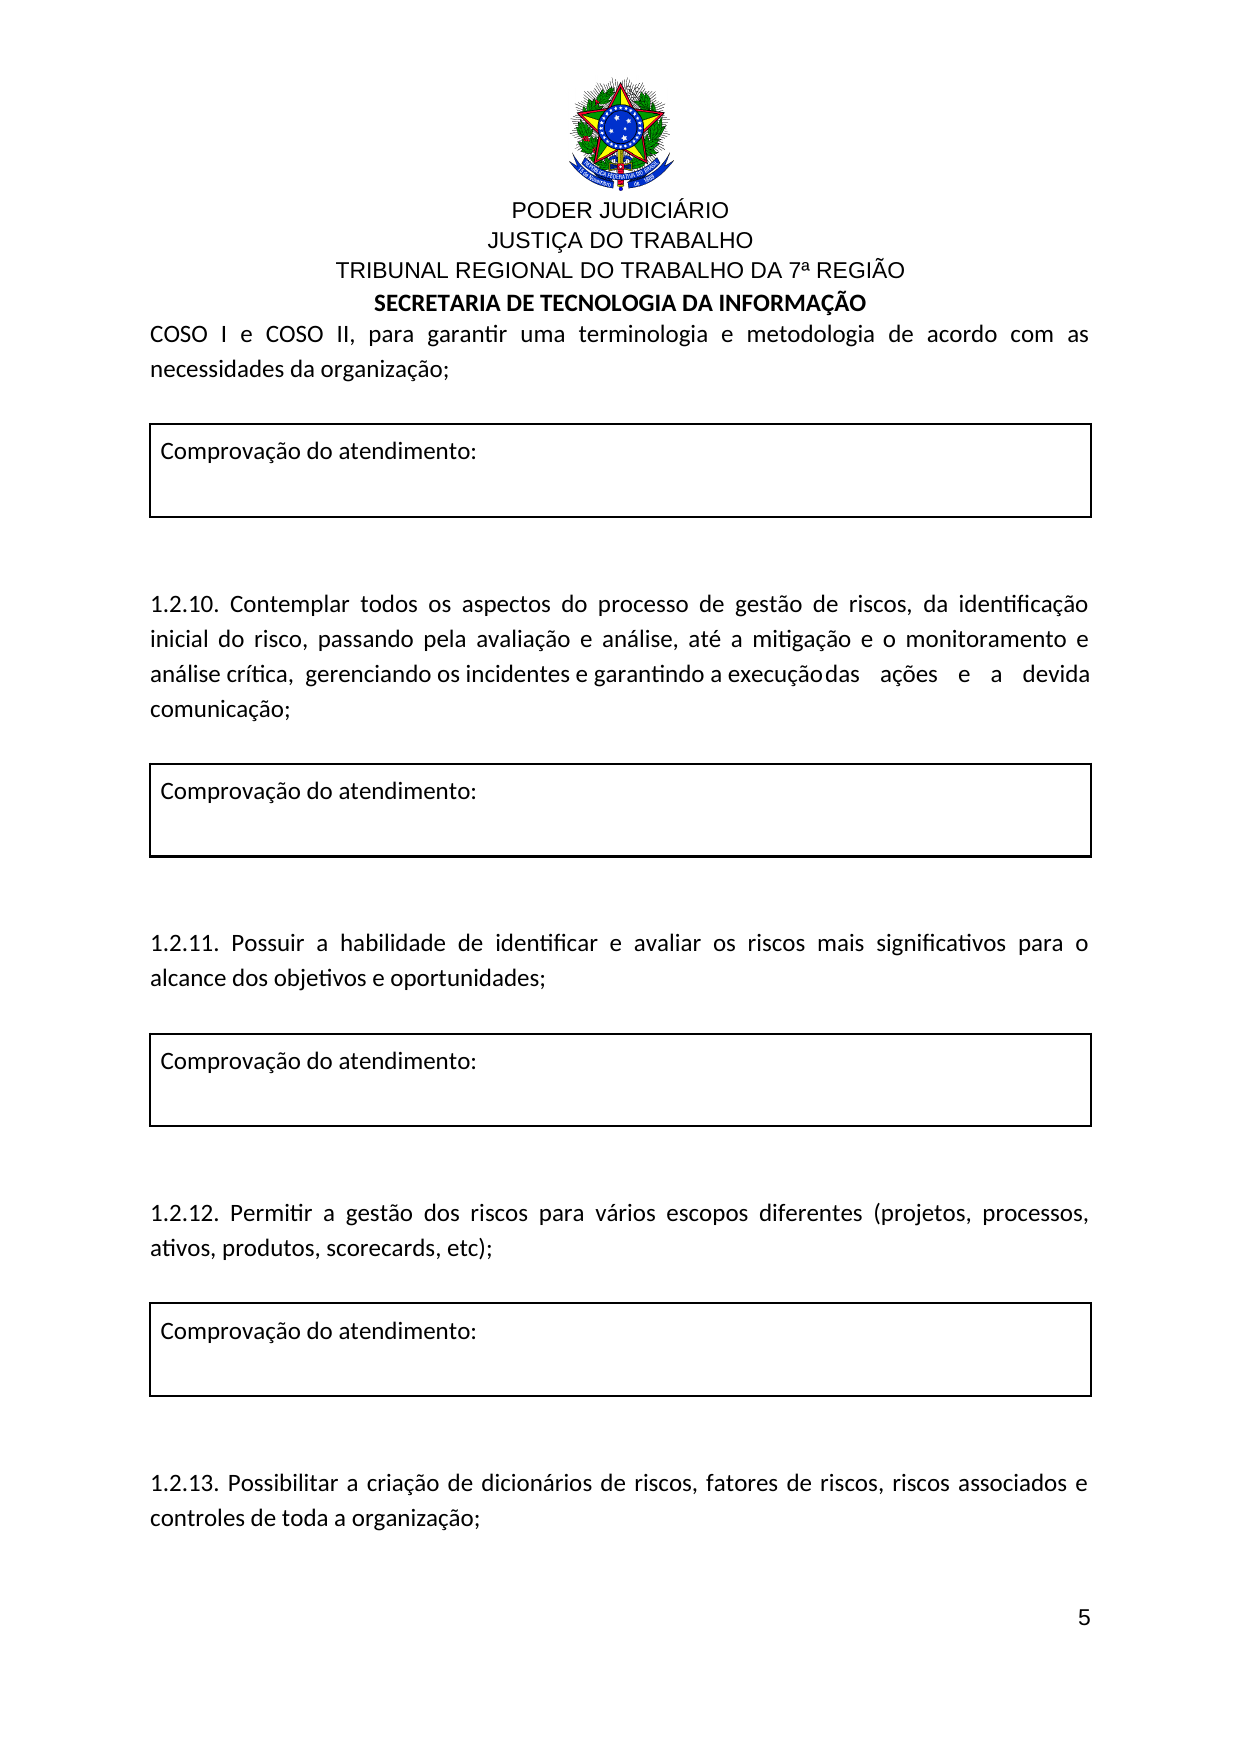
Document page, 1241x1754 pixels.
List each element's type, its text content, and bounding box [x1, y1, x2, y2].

text 1.2.12. Permitir a gestão dos riscos para vários escopos diferentes (projetos, processos, ativos, produtos, scorecards, etc); [150, 1197, 1091, 1263]
text 1.2.13. Possibilitar a criação de dicionários de riscos, fatores de riscos, riscos associados e controles de toda a organização; [150, 1467, 1091, 1533]
text 1.2.11. Possuir a habilidade de identificar e avaliar os riscos mais significativos para o alcance dos objetivos e oportunidades; [150, 927, 1091, 993]
text COSO I e COSO II, para garantir uma terminologia e metodologia de acordo com as necessidades da organização; [150, 318, 1091, 383]
table_header Comprovação do atendimento: [151, 1304, 1090, 1395]
table_header Comprovação do atendimento: [151, 765, 1090, 855]
table_header Comprovação do atendimento: [151, 1035, 1090, 1125]
table_header Comprovação do atendimento: [151, 425, 1090, 516]
text 1.2.10. Contemplar todos os aspectos do processo de gestão de riscos, da identificação inicial do risco, passando pela avaliação e análise, até a mitigação e o monitoramento e análise crítica, gerenciando os incidentes e garantindo a execução das ações e a devida comunicação; [150, 588, 1091, 723]
